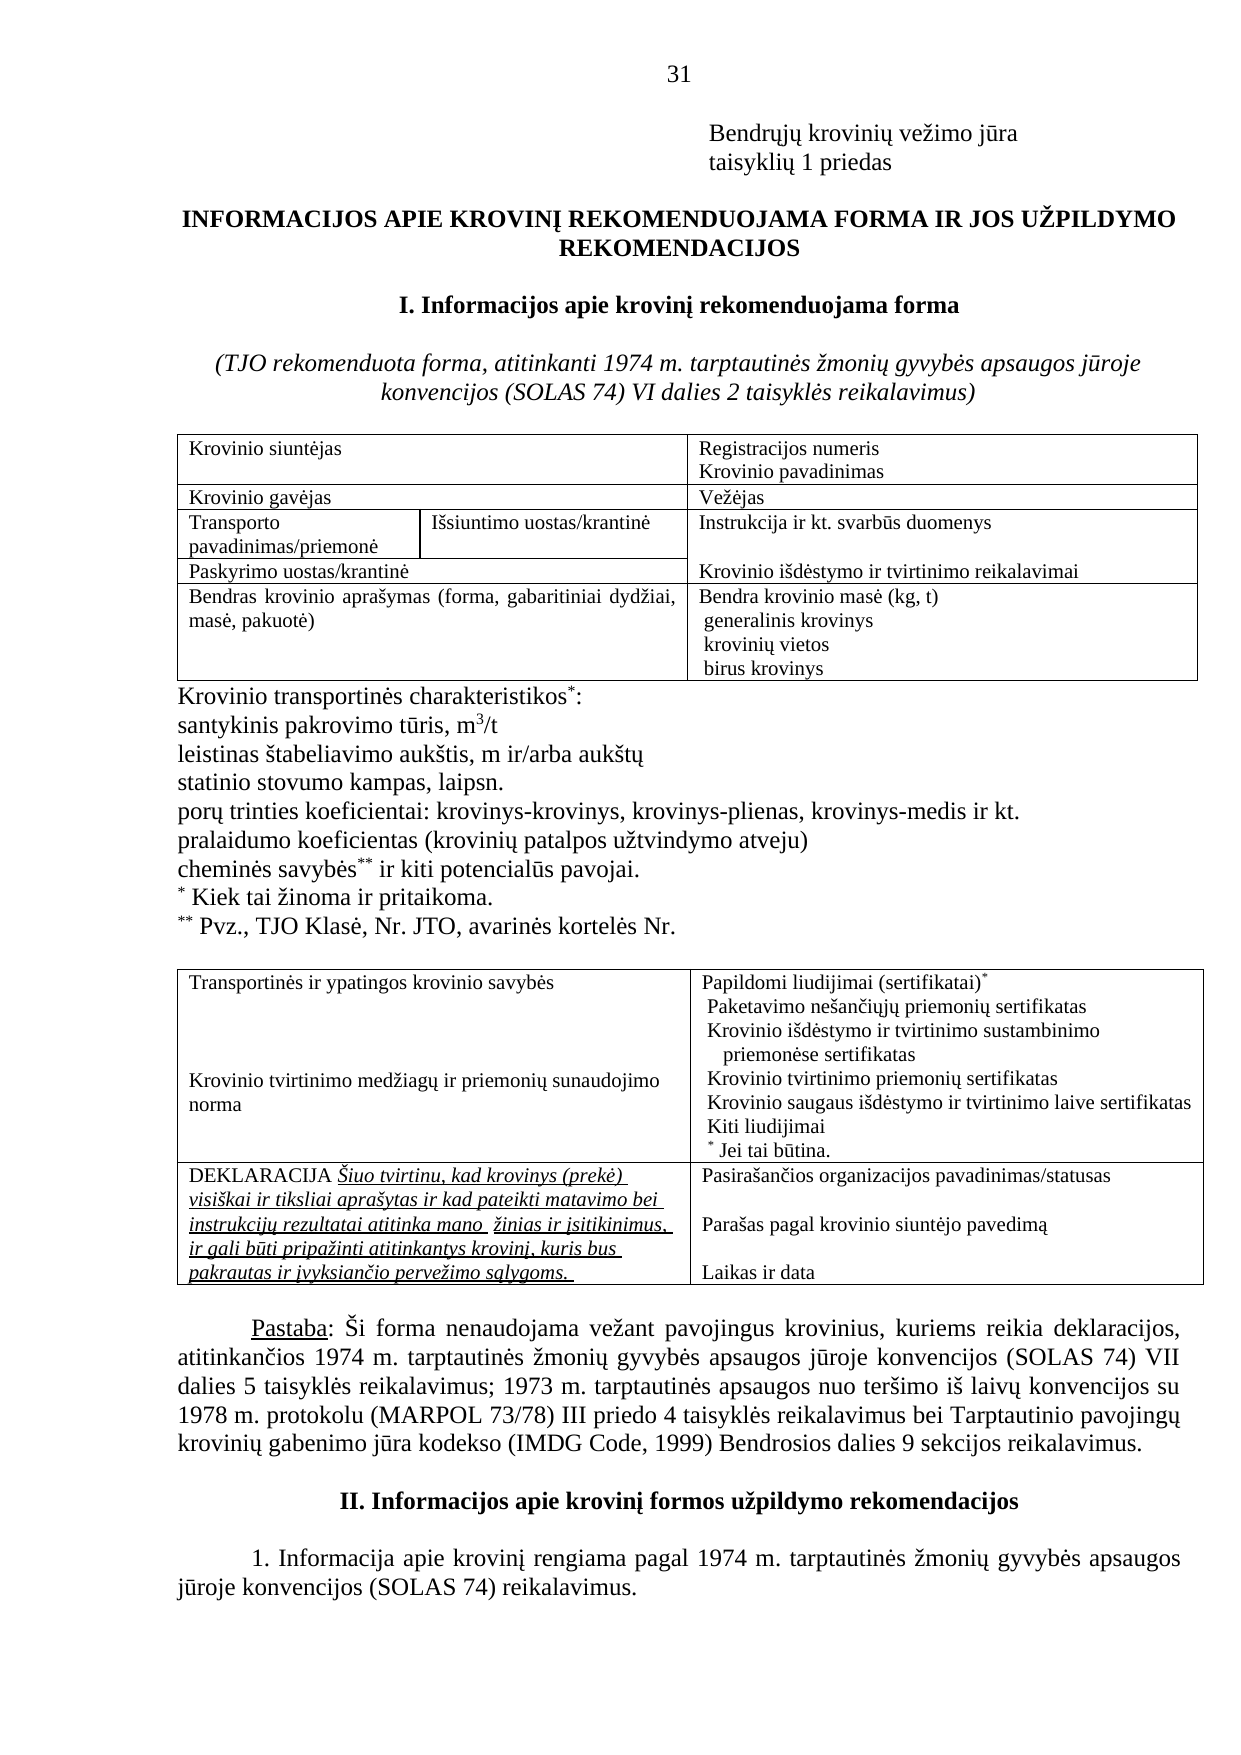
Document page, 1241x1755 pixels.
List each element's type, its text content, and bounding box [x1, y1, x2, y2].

table_cell Krovinio gavėjas [178, 485, 687, 509]
table_header Registracijos numeris Krovinio pavadinimas [688, 435, 1197, 483]
text 1. Informacija apie krovinį rengiama pagal 1974 m. tarptautinės žmonių gyvybės apsaugos jūroje konvencijos (SOLAS 74) reikalavimus. [177, 1543, 1181, 1601]
table_cell Pasirašančios organizacijos pavadinimas/statusas Parašas pagal krovinio siuntėjo pavedimą Laikas ir data [691, 1163, 1203, 1284]
table_cell Vežėjas [688, 485, 1197, 509]
text (TJO rekomenduota forma, atitinkanti 1974 m. tarptautinės žmonių gyvybės apsaugos jūroje konvencijos (SOLAS 74) VI dalies 2 taisyklės reikalavimus) [177, 348, 1181, 406]
table_cell Krovinio tvirtinimo medžiagų ir priemonių sunaudojimo norma [178, 1067, 690, 1162]
text porų trinties koeficientai: krovinys-krovinys, krovinys-plienas, krovinys-medis ir kt. [177, 796, 1181, 825]
text * Kiek tai žinoma ir pritaikoma. [177, 882, 1181, 911]
table_header Papildomi liudijimai (sertifikatai)* ⁪ Paketavimo nešančiųjų priemonių sertifikatas ⁪ Krovinio išdėstymo ir tvirtinimo sustambinimo priemonėse sertifikatas ⁪ Krovinio tvirtinimo priemonių sertifikatas ⁪ Krovinio saugaus išdėstymo ir tvirtinimo laive sertifikatas ⁪ Kiti liudijimai * Jei tai būtina. [691, 970, 1203, 1162]
table_cell Transporto pavadinimas/priemonė [178, 510, 419, 558]
table_cell Bendras krovinio aprašymas (forma, gabaritiniai dydžiai, masė, pakuotė) [178, 584, 687, 680]
table_cell Paskyrimo uostas/krantinė [178, 559, 687, 583]
text INFORMACIJOS APIE KROVINĮ REKOMENDUOJAMA FORMA IR JOS UŽPILDYMO REKOMENDACIJOS [177, 204, 1181, 262]
table_cell Bendra krovinio masė (kg, t) ⁪ generalinis krovinys ⁪ krovinių vietos ⁪ birus krovinys [688, 584, 1197, 680]
text cheminės savybės** ir kiti potencialūs pavojai. [177, 854, 1181, 882]
table_cell Išsiuntimo uostas/krantinė [421, 510, 687, 558]
table_cell Instrukcija ir kt. svarbūs duomenys [688, 510, 1197, 558]
table_header Krovinio siuntėjas [178, 435, 687, 483]
text statinio stovumo kampas, laipsn. [177, 767, 1181, 796]
text santykinis pakrovimo tūris, m3/t [177, 710, 1181, 739]
text II. Informacijos apie krovinį formos užpildymo rekomendacijos [177, 1486, 1181, 1515]
table_header Transportinės ir ypatingos krovinio savybės [178, 970, 690, 1067]
text Bendrųjų krovinių vežimo jūra [177, 118, 1181, 147]
text Pastaba: Ši forma nenaudojama vežant pavojingus krovinius, kuriems reikia deklaracijos, atitinkančios 1974 m. tarptautinės žmonių gyvybės apsaugos jūroje konvencijos (SOLAS 74) VII dalies 5 taisyklės reikalavimus; 1973 m. tarptautinės apsaugos nuo teršimo iš laivų konvencijos su 1978 m. protokolu (MARPOL 73/78) III priedo 4 taisyklės reikalavimus bei Tarptautinio pavojingų krovinių gabenimo jūra kodekso (IMDG Code, 1999) Bendrosios dalies 9 sekcijos reikalavimus. [177, 1313, 1181, 1457]
table_cell Krovinio išdėstymo ir tvirtinimo reikalavimai [688, 558, 1197, 583]
text ** Pvz., TJO Klasė, Nr. JTO, avarinės kortelės Nr. [177, 911, 1181, 940]
text taisyklių 1 priedas [177, 147, 1181, 176]
text leistinas štabeliavimo aukštis, m ir/arba aukštų [177, 739, 1181, 767]
text pralaidumo koeficientas (krovinių patalpos užtvindymo atveju) [177, 825, 1181, 854]
table_cell DEKLARACIJA Šiuo tvirtinu, kad krovinys (prekė) visiškai ir tiksliai aprašytas ir kad pateikti matavimo bei instrukcijų rezultatai atitinka mano žinias ir įsitikinimus, ir gali būti pripažinti atitinkantys krovinį, kuris bus pakrautas ir įvyksiančio pervežimo sąlygoms. [178, 1163, 690, 1284]
text I. Informacijos apie krovinį rekomenduojama forma [177, 291, 1181, 319]
text Krovinio transportinės charakteristikos*: [177, 681, 1181, 710]
